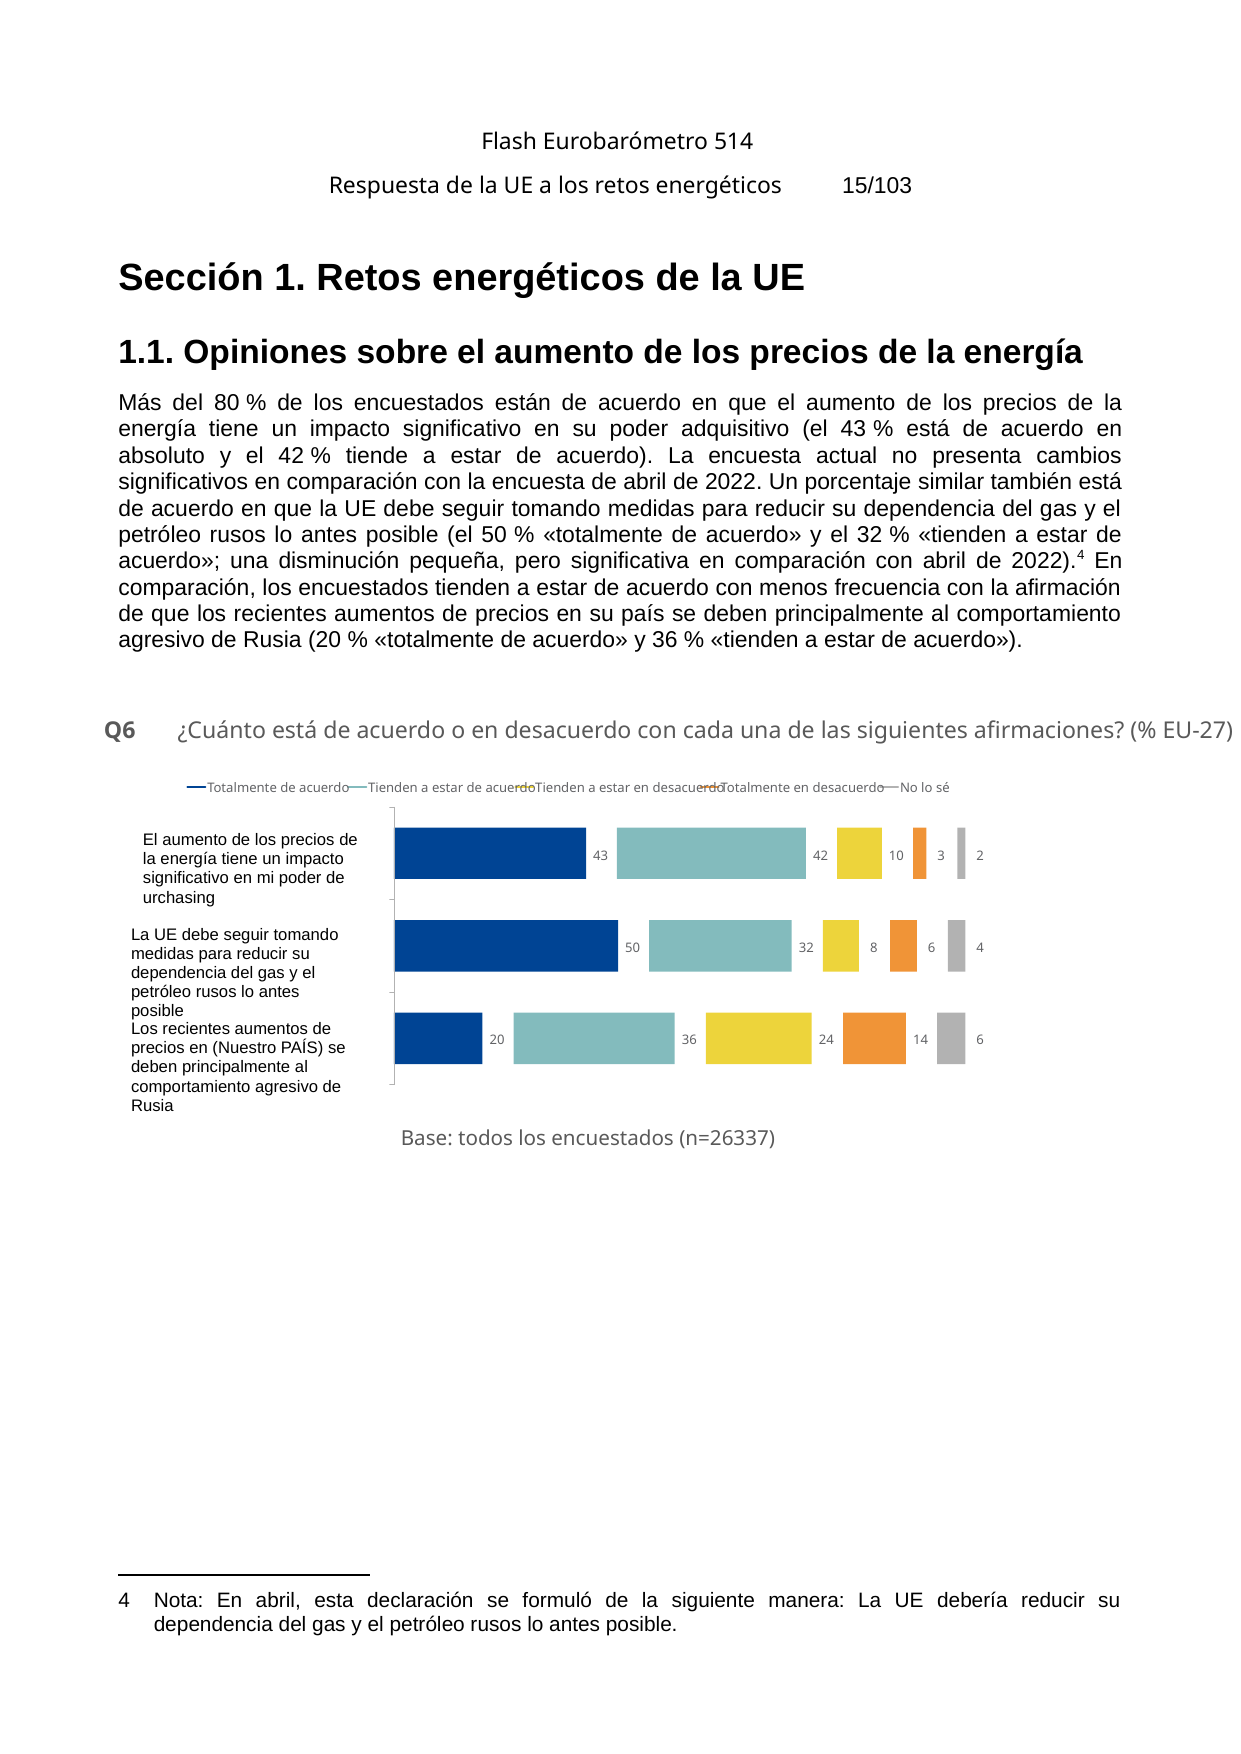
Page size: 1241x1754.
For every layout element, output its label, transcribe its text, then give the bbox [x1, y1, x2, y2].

subtitle Sección 1. Retos energéticos de la UE [118, 254, 1122, 298]
text Más del 80 % de los encuestados están de acuerdo en que el aumento de los precios de la energía tiene un impacto significativo en su poder adquisitivo (el 43 % está de acuerdo en absoluto y el 42 % tiende a estar de acuerdo). La encuesta actual no presenta cambios significativos en comparación con la encuesta de abril de 2022. Un porcentaje similar también está de acuerdo en que la UE debe seguir tomando medidas para reducir su dependencia del gas y el petróleo rusos lo antes posible (el 50 % «totalmente de acuerdo» y el 32 % «tienden a estar de acuerdo»; una disminución pequeña, pero significativa en comparación con abril de 2022). En comparación, los encuestados tienden a estar de acuerdo con menos frecuencia con la afirmación de que los recientes aumentos de precios en su país se deben principalmente al comportamiento agresivo de Rusia (20 % «totalmente de acuerdo» y 36 % «tienden a estar de acuerdo»). [118, 389, 1122, 653]
subtitle 1.1. Opiniones sobre el aumento de los precios de la energía [118, 331, 1122, 370]
text Nota: En abril, esta declaración se formuló de la siguiente manera: La UE debería reducir su dependencia del gas y el petróleo rusos lo antes posible. [118, 1588, 1122, 1636]
